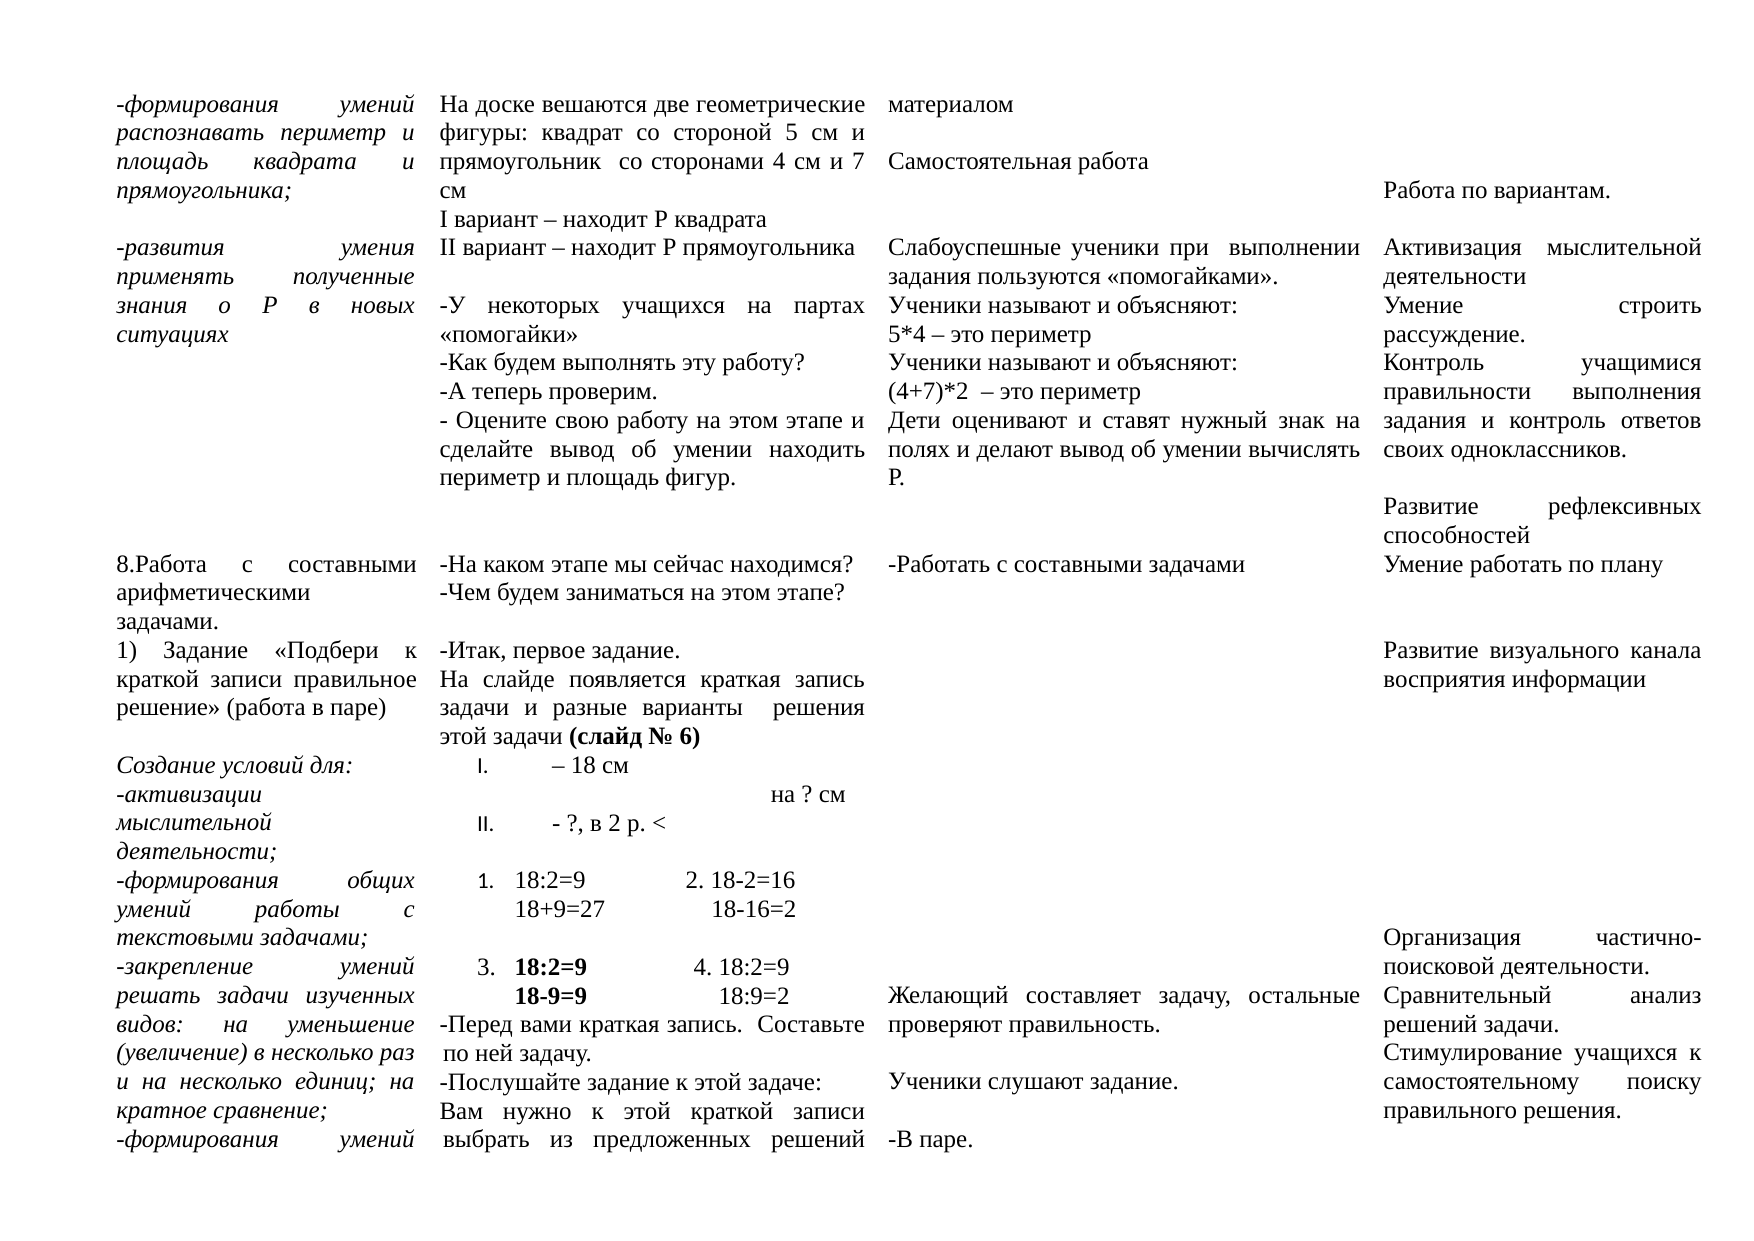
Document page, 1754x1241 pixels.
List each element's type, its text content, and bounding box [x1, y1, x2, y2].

table_cell Умение работать по плану [1372, 549, 1713, 635]
table_cell -Итак, первое задание. На слайде появляется краткая запись задачи и разные варианты решения этой задачи (слайд № 6) – 18 см на ? см - ?, в 2 р. < 18:2=9 2. 18-2=16 18+9=27 18-16=2 3. 18:2=9 4. 18:2=9 18-9=9 18:9=2 -Перед вами краткая запись. Составьте по ней задачу. -Послушайте задание к этой задаче: Вам нужно к этой краткой записи выбрать из предложенных решений [428, 635, 877, 1153]
table_cell материалом Самостоятельная работа Слабоуспешные ученики при выполнении задания пользуются «помогайками». Ученики называют и объясняют: 5*4 – это периметр Ученики называют и объясняют: (4+7)*2 – это периметр Дети оценивают и ставят нужный знак на полях и делают вывод об умении вычислять Р. [877, 89, 1372, 549]
table_cell Желающий составляет задачу, остальные проверяют правильность. Ученики слушают задание. -В паре. [877, 635, 1372, 1153]
table_cell -На каком этапе мы сейчас находимся? -Чем будем заниматься на этом этапе? [428, 549, 877, 635]
table_cell Работа по вариантам. Активизация мыслительной деятельности Умение строить рассуждение. Контроль учащимися правильности выполнения задания и контроль ответов своих одноклассников. Развитие рефлексивных способностей [1372, 89, 1713, 549]
table_cell -Работать с составными задачами [877, 549, 1372, 635]
table_cell Развитие визуального канала восприятия информации Организация частично-поисковой деятельности. Сравнительный анализ решений задачи. Стимулирование учащихся к самостоятельному поиску правильного решения. [1372, 635, 1713, 1153]
table_cell -формирования умений распознавать периметр и площадь квадрата и прямоугольника; -развития умения применять полученные знания о P в новых ситуациях [105, 89, 428, 549]
table_cell На доске вешаются две геометрические фигуры: квадрат со стороной 5 см и прямоугольник со сторонами 4 см и 7 см I вариант – находит P квадрата II вариант – находит P прямоугольника -У некоторых учащихся на партах «помогайки» -Как будем выполнять эту работу? -А теперь проверим. - Оцените свою работу на этом этапе и сделайте вывод об умении находить периметр и площадь фигур. [428, 89, 877, 549]
table_cell 1) Задание «Подбери к краткой записи правильное решение» (работа в паре) Создание условий для: -активизации мыслительной деятельности; -формирования общих умений работы с текстовыми задачами; -закрепление умений решать задачи изученных видов: на уменьшение (увеличение) в несколько раз и на несколько единиц; на кратное сравнение; -формирования умений [105, 635, 428, 1153]
table_cell 8.Работа с составными арифметическими задачами. [105, 549, 428, 635]
